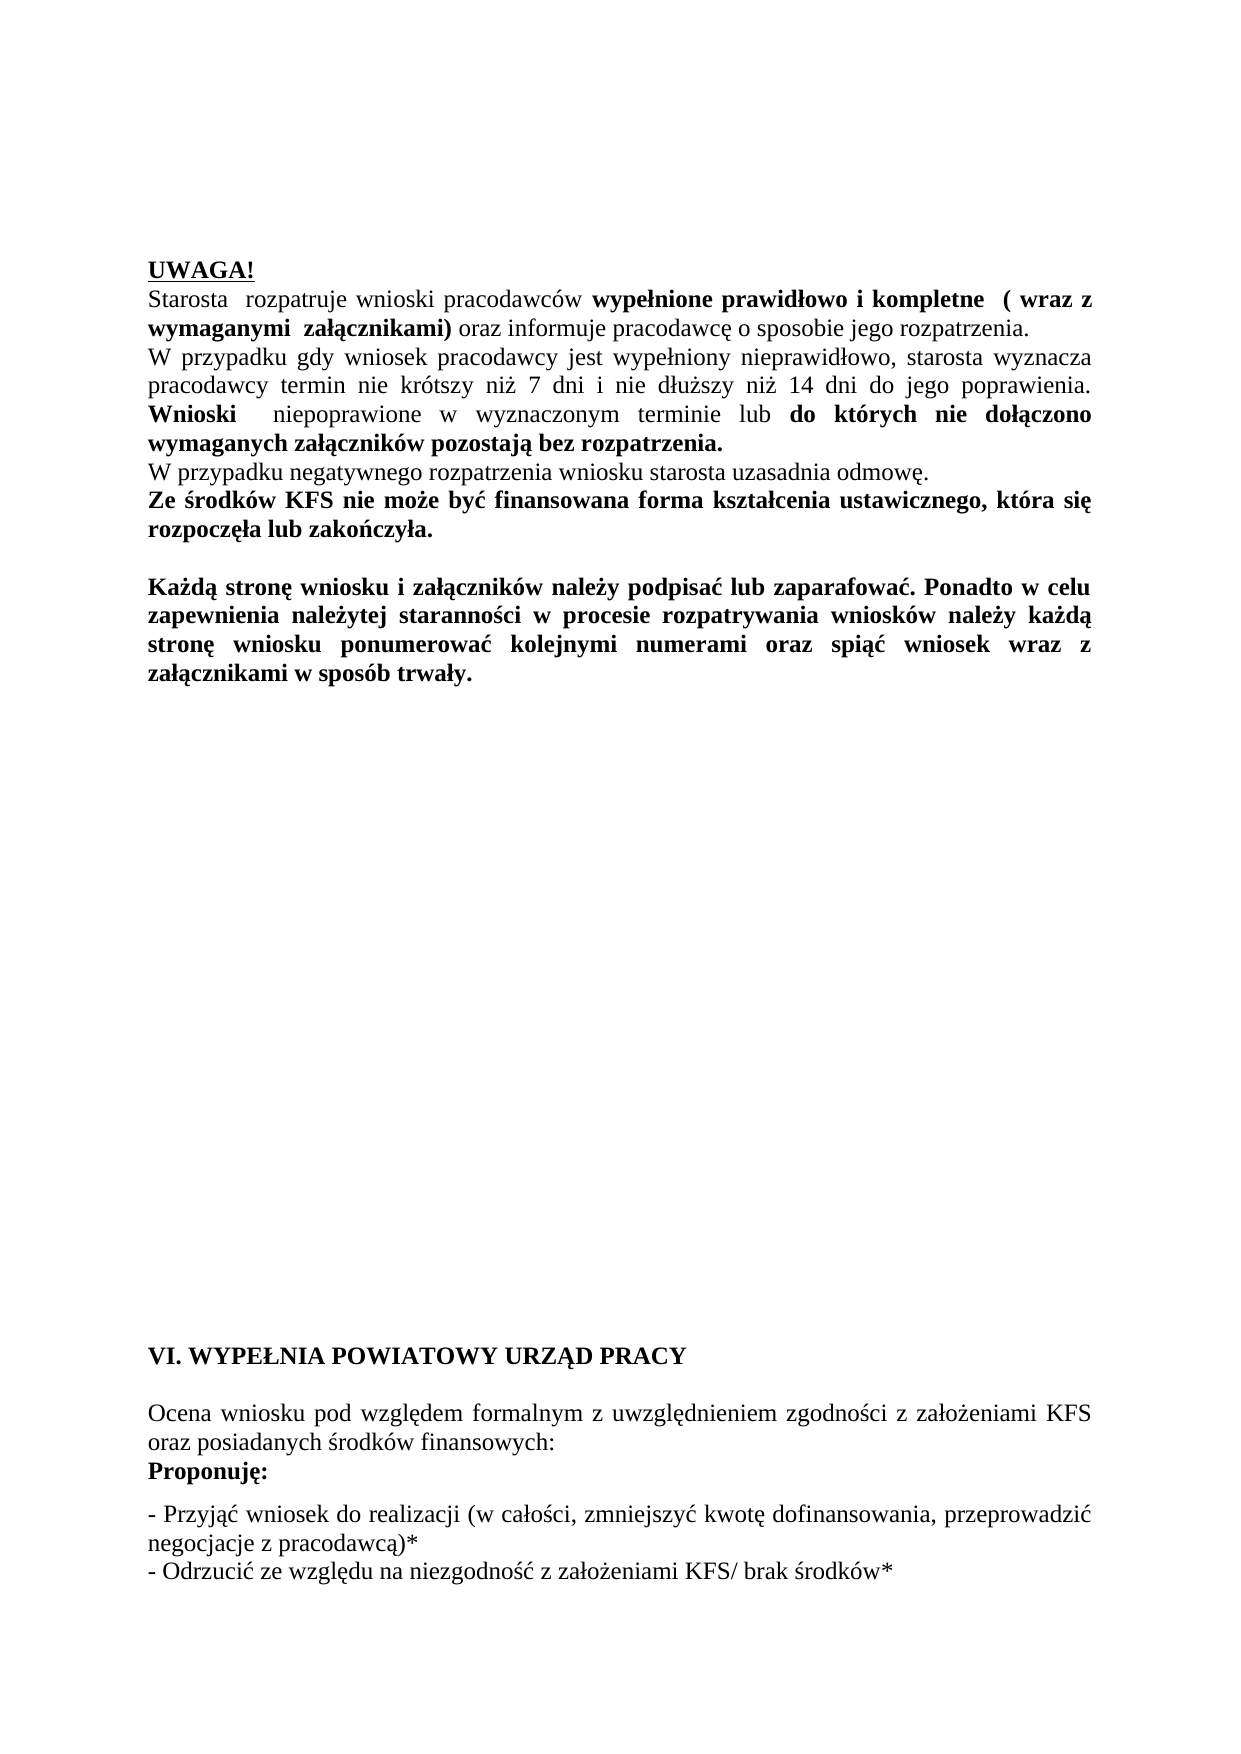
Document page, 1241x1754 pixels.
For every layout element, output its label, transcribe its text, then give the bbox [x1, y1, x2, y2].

text W przypadku negatywnego rozpatrzenia wniosku starosta uzasadnia odmowę. [148, 457, 1092, 486]
text Starosta rozpatruje wnioski pracodawców wypełnione prawidłowo i kompletne ( wraz z wymaganymi załącznikami) oraz informuje pracodawcę o sposobie jego rozpatrzenia. [148, 284, 1092, 342]
list Każdą stronę wniosku i załączników należy podpisać lub zaparafować. Ponadto w celu zapewnienia należytej staranności w procesie rozpatrywania wniosków należy każdą stronę wniosku ponumerować kolejnymi numerami oraz spiąć wniosek wraz z załącznikami w sposób trwały. [148, 572, 1092, 687]
text Ze środków KFS nie może być finansowana forma kształcenia ustawicznego, która się rozpoczęła lub zakończyła. [148, 486, 1092, 543]
list Proponuję: [148, 1456, 1092, 1484]
list - Odrzucić ze względu na niezgodność z założeniami KFS/ brak środków* [148, 1556, 1092, 1585]
list VI. WYPEŁNIA POWIATOWY URZĄD PRACY [148, 1341, 1092, 1369]
list - Przyjąć wniosek do realizacji (w całości, zmniejszyć kwotę dofinansowania, przeprowadzić negocjacje z pracodawcą)* [148, 1499, 1092, 1556]
text W przypadku gdy wniosek pracodawcy jest wypełniony nieprawidłowo, starosta wyznacza pracodawcy termin nie krótszy niż 7 dni i nie dłuższy niż 14 dni do jego poprawienia. Wnioski niepoprawione w wyznaczonym terminie lub do których nie dołączono wymaganych załączników pozostają bez rozpatrzenia. [148, 342, 1092, 457]
list UWAGA! [148, 256, 1092, 284]
list Ocena wniosku pod względem formalnym z uwzględnieniem zgodności z założeniami KFS oraz posiadanych środków finansowych: [148, 1398, 1092, 1456]
